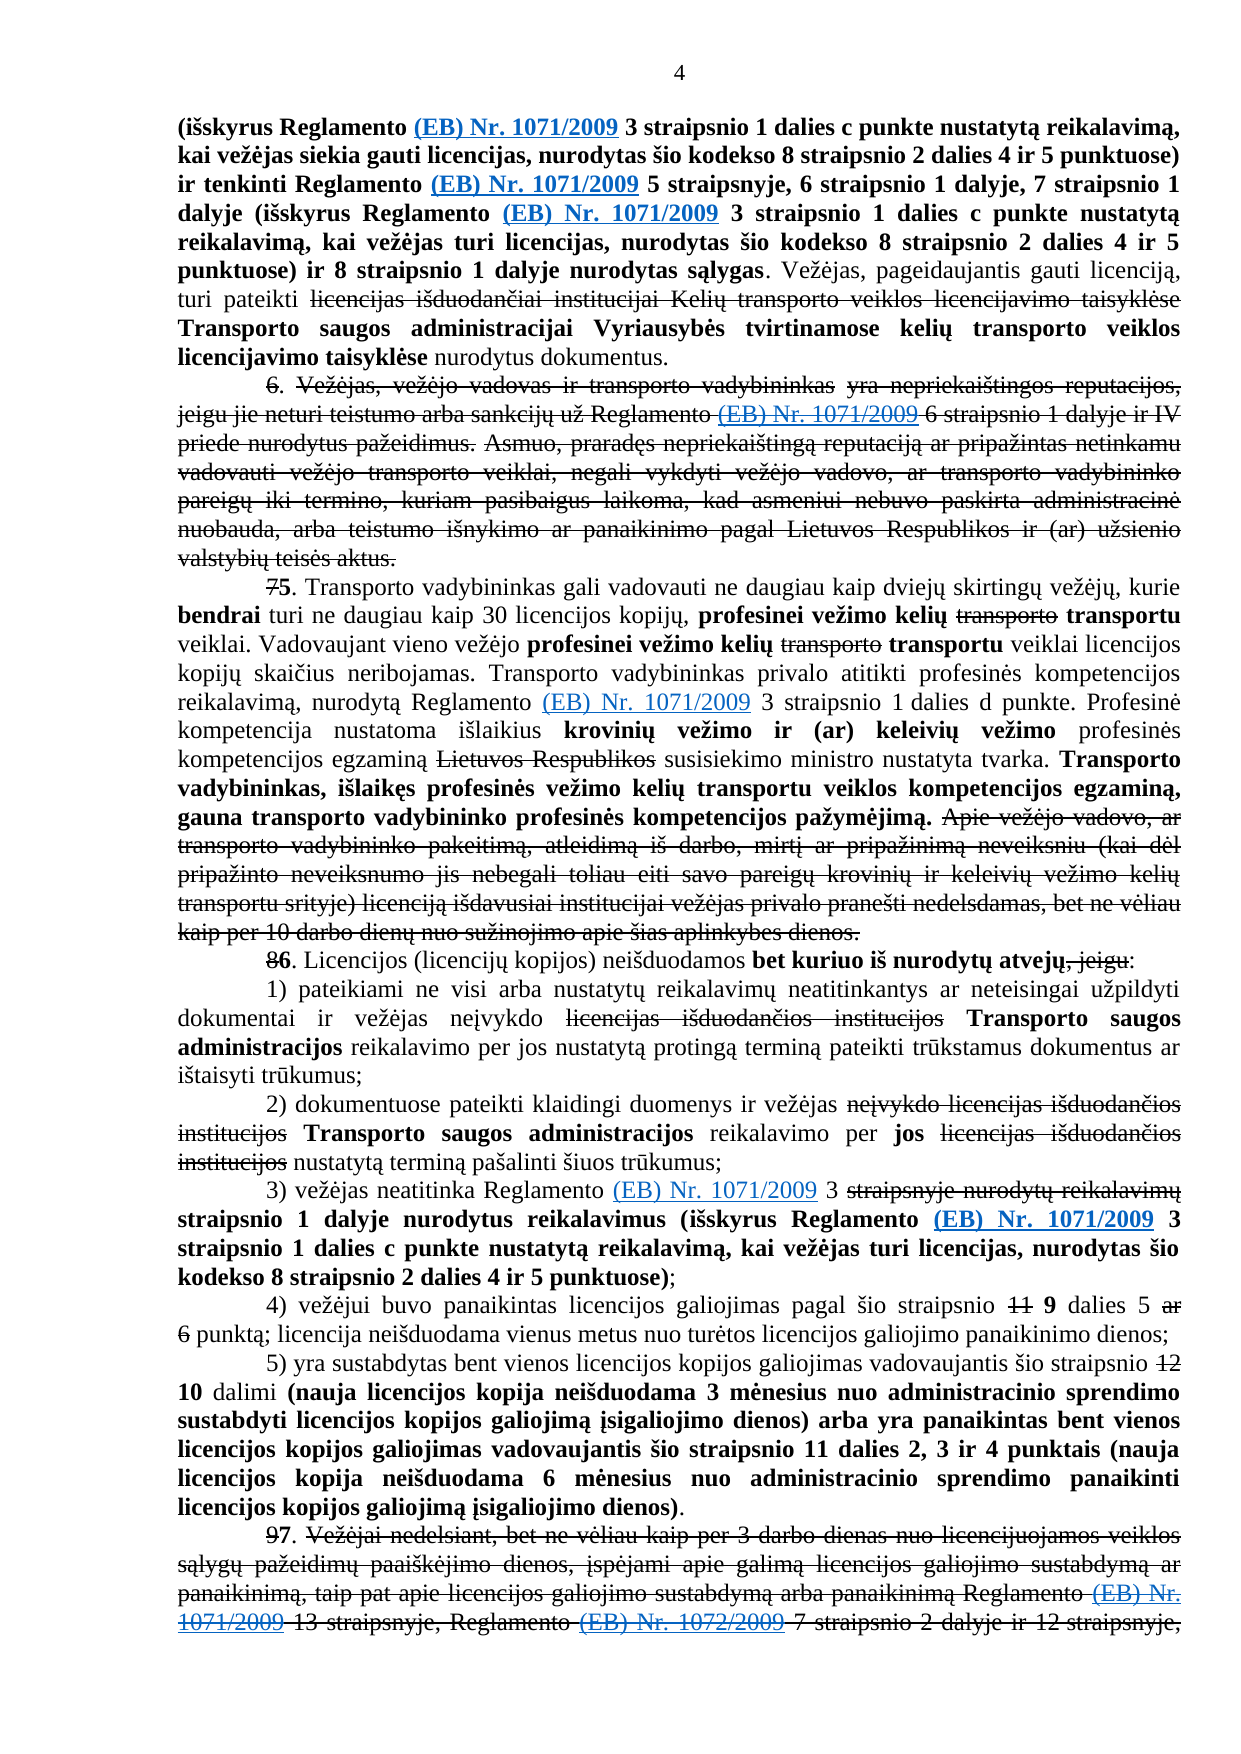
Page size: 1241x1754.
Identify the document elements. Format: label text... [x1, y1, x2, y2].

text 6. Vežėjas, vežėjo vadovas ir transporto vadybininkas yra nepriekaištingos reputacijos, jeigu jie neturi teistumo arba sankcijų už Reglamento (EB) Nr. 1071/2009 6 straipsnio 1 dalyje ir IV priede nurodytus pažeidimus. Asmuo, praradęs nepriekaištingą reputaciją ar pripažintas netinkamu vadovauti vežėjo transporto veiklai, negali vykdyti vežėjo vadovo, ar transporto vadybininko pareigų iki termino, kuriam pasibaigus laikoma, kad asmeniui nebuvo paskirta administracinė nuobauda, arba teistumo išnykimo ar panaikinimo pagal Lietuvos Respublikos ir (ar) užsienio valstybių teisės aktus. [177, 473, 1181, 501]
text 6. Vežėjas, vežėjo vadovas ir transporto vadybininkas yra nepriekaištingos reputacijos, jeigu jie neturi teistumo arba sankcijų už Reglamento (EB) Nr. 1071/2009 6 straipsnio 1 dalyje ir IV priede nurodytus pažeidimus. Asmuo, praradęs nepriekaištingą reputaciją ar pripažintas netinkamu vadovauti vežėjo transporto veiklai, negali vykdyti vežėjo vadovo, ar transporto vadybininko pareigų iki termino, kuriam pasibaigus laikoma, kad asmeniui nebuvo paskirta administracinė nuobauda, arba teistumo išnykimo ar panaikinimo pagal Lietuvos Respublikos ir (ar) užsienio valstybių teisės aktus. [177, 416, 1181, 472]
text 2) dokumentuose pateikti klaidingi duomenys ir vežėjas neįvykdo licencijas išduodančios institucijos Transporto saugos administracijos reikalavimo per jos licencijas išduodančios institucijos nustatytą terminą pašalinti šiuos trūkumus; [177, 1089, 1181, 1176]
text 75. Transporto vadybininkas gali vadovauti ne daugiau kaip dviejų skirtingų vežėjų, kurie bendrai turi ne daugiau kaip 30 licencijos kopijų, profesinei vežimo kelių transporto transportu veiklai. Vadovaujant vieno vežėjo profesinei vežimo kelių transporto transportu veiklai licencijos kopijų skaičius neribojamas. Transporto vadybininkas privalo atitikti profesinės kompetencijos reikalavimą, nurodytą Reglamento (EB) Nr. 1071/2009 3 straipsnio 1 dalies d punkte. Profesinė kompetencija nustatoma išlaikius krovinių vežimo ir (ar) keleivių vežimo profesinės kompetencijos egzaminą Lietuvos Respublikos susisiekimo ministro nustatyta tvarka. Transporto vadybininkas, išlaikęs profesinės vežimo kelių transportu veiklos kompetencijos egzaminą, gauna transporto vadybininko profesinės kompetencijos pažymėjimą. Apie vežėjo vadovo, ar transporto vadybininko pakeitimą, atleidimą iš darbo, mirtį ar pripažinimą neveiksniu (kai dėl pripažinto neveiksnumo jis nebegali toliau eiti savo pareigų krovinių ir keleivių vežimo kelių transportu srityje) licenciją išdavusiai institucijai vežėjas privalo pranešti nedelsdamas, bet ne vėliau kaip per 10 darbo dienų nuo sužinojimo apie šias aplinkybes dienos. [177, 572, 1181, 846]
text 3) vežėjas neatitinka Reglamento (EB) Nr. 1071/2009 3 straipsnyje nurodytų reikalavimų straipsnio 1 dalyje nurodytus reikalavimus (išskyrus Reglamento (EB) Nr. 1071/2009 3 straipsnio 1 dalies c punkte nustatytą reikalavimą, kai vežėjas turi licencijas, nurodytas šio kodekso 8 straipsnio 2 dalies 4 ir 5 punktuose); [177, 1176, 1181, 1291]
text 1) pateikiami ne visi arba nustatytų reikalavimų neatitinkantys ar neteisingai užpildyti dokumentai ir vežėjas neįvykdo licencijas išduodančios institucijos Transporto saugos administracijos reikalavimo per jos nustatytą protingą terminą pateikti trūkstamus dokumentus ar ištaisyti trūkumus; [177, 974, 1181, 1089]
text 75. Transporto vadybininkas gali vadovauti ne daugiau kaip dviejų skirtingų vežėjų, kurie bendrai turi ne daugiau kaip 30 licencijos kopijų, profesinei vežimo kelių transporto transportu veiklai. Vadovaujant vieno vežėjo profesinei vežimo kelių transporto transportu veiklai licencijos kopijų skaičius neribojamas. Transporto vadybininkas privalo atitikti profesinės kompetencijos reikalavimą, nurodytą Reglamento (EB) Nr. 1071/2009 3 straipsnio 1 dalies d punkte. Profesinė kompetencija nustatoma išlaikius krovinių vežimo ir (ar) keleivių vežimo profesinės kompetencijos egzaminą Lietuvos Respublikos susisiekimo ministro nustatyta tvarka. Transporto vadybininkas, išlaikęs profesinės vežimo kelių transportu veiklos kompetencijos egzaminą, gauna transporto vadybininko profesinės kompetencijos pažymėjimą. Apie vežėjo vadovo, ar transporto vadybininko pakeitimą, atleidimą iš darbo, mirtį ar pripažinimą neveiksniu (kai dėl pripažinto neveiksnumo jis nebegali toliau eiti savo pareigų krovinių ir keleivių vežimo kelių transportu srityje) licenciją išdavusiai institucijai vežėjas privalo pranešti nedelsdamas, bet ne vėliau kaip per 10 darbo dienų nuo sužinojimo apie šias aplinkybes dienos. [177, 905, 1181, 946]
text 6. Vežėjas, vežėjo vadovas ir transporto vadybininkas yra nepriekaištingos reputacijos, jeigu jie neturi teistumo arba sankcijų už Reglamento (EB) Nr. 1071/2009 6 straipsnio 1 dalyje ir IV priede nurodytus pažeidimus. Asmuo, praradęs nepriekaištingą reputaciją ar pripažintas netinkamu vadovauti vežėjo transporto veiklai, negali vykdyti vežėjo vadovo, ar transporto vadybininko pareigų iki termino, kuriam pasibaigus laikoma, kad asmeniui nebuvo paskirta administracinė nuobauda, arba teistumo išnykimo ar panaikinimo pagal Lietuvos Respublikos ir (ar) užsienio valstybių teisės aktus. [177, 502, 1181, 530]
text 75. Transporto vadybininkas gali vadovauti ne daugiau kaip dviejų skirtingų vežėjų, kurie bendrai turi ne daugiau kaip 30 licencijos kopijų, profesinei vežimo kelių transporto transportu veiklai. Vadovaujant vieno vežėjo profesinei vežimo kelių transporto transportu veiklai licencijos kopijų skaičius neribojamas. Transporto vadybininkas privalo atitikti profesinės kompetencijos reikalavimą, nurodytą Reglamento (EB) Nr. 1071/2009 3 straipsnio 1 dalies d punkte. Profesinė kompetencija nustatoma išlaikius krovinių vežimo ir (ar) keleivių vežimo profesinės kompetencijos egzaminą Lietuvos Respublikos susisiekimo ministro nustatyta tvarka. Transporto vadybininkas, išlaikęs profesinės vežimo kelių transportu veiklos kompetencijos egzaminą, gauna transporto vadybininko profesinės kompetencijos pažymėjimą. Apie vežėjo vadovo, ar transporto vadybininko pakeitimą, atleidimą iš darbo, mirtį ar pripažinimą neveiksniu (kai dėl pripažinto neveiksnumo jis nebegali toliau eiti savo pareigų krovinių ir keleivių vežimo kelių transportu srityje) licenciją išdavusiai institucijai vežėjas privalo pranešti nedelsdamas, bet ne vėliau kaip per 10 darbo dienų nuo sužinojimo apie šias aplinkybes dienos. [177, 847, 1181, 904]
text 6. Vežėjas, vežėjo vadovas ir transporto vadybininkas yra nepriekaištingos reputacijos, jeigu jie neturi teistumo arba sankcijų už Reglamento (EB) Nr. 1071/2009 6 straipsnio 1 dalyje ir IV priede nurodytus pažeidimus. Asmuo, praradęs nepriekaištingą reputaciją ar pripažintas netinkamu vadovauti vežėjo transporto veiklai, negali vykdyti vežėjo vadovo, ar transporto vadybininko pareigų iki termino, kuriam pasibaigus laikoma, kad asmeniui nebuvo paskirta administracinė nuobauda, arba teistumo išnykimo ar panaikinimo pagal Lietuvos Respublikos ir (ar) užsienio valstybių teisės aktus. [177, 371, 1181, 415]
text 5) yra sustabdytas bent vienos licencijos kopijos galiojimas vadovaujantis šio straipsnio 12 10 dalimi (nauja licencijos kopija neišduodama 3 mėnesius nuo administracinio sprendimo sustabdyti licencijos kopijos galiojimą įsigaliojimo dienos) arba yra panaikintas bent vienos licencijos kopijos galiojimas vadovaujantis šio straipsnio 11 dalies 2, 3 ir 4 punktais (nauja licencijos kopija neišduodama 6 mėnesius nuo administracinio sprendimo panaikinti licencijos kopijos galiojimą įsigaliojimo dienos). [177, 1348, 1181, 1521]
text 97. Vežėjai nedelsiant, bet ne vėliau kaip per 3 darbo dienas nuo licencijuojamos veiklos sąlygų pažeidimų paaiškėjimo dienos, įspėjami apie galimą licencijos galiojimo sustabdymą ar panaikinimą, taip pat apie licencijos galiojimo sustabdymą arba panaikinimą Reglamento (EB) Nr. 1071/2009 13 straipsnyje, Reglamento (EB) Nr. 1072/2009 7 straipsnio 2 dalyje ir 12 straipsnyje, Reglamento (EB) Nr. 1073/2009 21 ir 22 straipsniuose nurodytais atvejais Kelių transporto veiklos licencijavimo taisyklėse nustatyta tvarka Paaiškėjus, kad vežėjas nebeatitinka bent vieno iš Reglamento (EB) Nr. 1071/2009 3 straipsnyje nustatytų reikalavimų (išskyrus Reglamento (EB) Nr. 1071/2009 3 straipsnio 1 dalies c punkte nustatytą reikalavimą, kai vežėjas turi licencijas, nurodytas šio kodekso 8 straipsnio 2 dalies 4 ir 5 punktuose) ar netenkina bent vienos iš Reglamento (EB) Nr. 1071/2009 5 straipsnyje, 6 straipsnio 1 dalyje, 7 straipsnio 1 dalyje (išskyrus Reglamento (EB) Nr. 1071/2009 3 straipsnio 1 dalies c punkte nustatytą reikalavimą, kai vežėjas turi licencijas, nurodytas šio kodekso 8 straipsnio 2 dalies 4 ir 5 punktuose) ir 8 straipsnio 1 dalyje nurodytų sąlygų ar šio kodekso 8 straipsnio 6 dalyje nurodytos sąlygos, vežėjas ne vėliau kaip per 3 darbo dienas įspėjamas apie galimą licencijos galiojimo sustabdymą ir suteikiamas Vyriausybės tvirtinamose kelių transporto veiklos licencijavimo taisyklėse nustatytas terminas trūkumams pašalinti. Paaiškėjus, kad vežėjas tik iš dalies netenkina Reglamento (EB) Nr. 1071/2009 7 straipsnio 1 dalyje nurodytų sąlygų (išskyrus Reglamento (EB) Nr. 1071/2009 3 straipsnio 1 dalies c punkte nustatytą reikalavimą, kai vežėjas turi licencijas, nurodytas šio kodekso 8 straipsnio 2 dalies 4 ir 5 punktuose), jis ne vėliau kaip per 3 darbo dienas įspėjamas apie galimą dalies licencijos kopijų, kurių skaičius priklauso nuo to, kiek vežėjas neatitinka nurodytos sąlygos, galiojimo sustabdymą ir suteikiamas Vyriausybės tvirtinamose kelių transporto veiklos licencijavimo taisyklėse nustatytas terminas trūkumams pašalinti. [177, 1521, 1181, 1565]
text 86. Licencijos (licencijų kopijos) neišduodamos bet kuriuo iš nurodytų atvejų, jeigu: [177, 946, 1181, 974]
text 4) vežėjui buvo panaikintas licencijos galiojimas pagal šio straipsnio 11 9 dalies 5 ar 6 punktą; licencija neišduodama vienus metus nuo turėtos licencijos galiojimo panaikinimo dienos; [177, 1291, 1181, 1348]
text 6. Vežėjas, vežėjo vadovas ir transporto vadybininkas yra nepriekaištingos reputacijos, jeigu jie neturi teistumo arba sankcijų už Reglamento (EB) Nr. 1071/2009 6 straipsnio 1 dalyje ir IV priede nurodytus pažeidimus. Asmuo, praradęs nepriekaištingą reputaciją ar pripažintas netinkamu vadovauti vežėjo transporto veiklai, negali vykdyti vežėjo vadovo, ar transporto vadybininko pareigų iki termino, kuriam pasibaigus laikoma, kad asmeniui nebuvo paskirta administracinė nuobauda, arba teistumo išnykimo ar panaikinimo pagal Lietuvos Respublikos ir (ar) užsienio valstybių teisės aktus. [177, 531, 1181, 572]
text (išskyrus Reglamento (EB) Nr. 1071/2009 3 straipsnio 1 dalies c punkte nustatytą reikalavimą, kai vežėjas siekia gauti licencijas, nurodytas šio kodekso 8 straipsnio 2 dalies 4 ir 5 punktuose) ir tenkinti Reglamento (EB) Nr. 1071/2009 5 straipsnyje, 6 straipsnio 1 dalyje, 7 straipsnio 1 dalyje (išskyrus Reglamento (EB) Nr. 1071/2009 3 straipsnio 1 dalies c punkte nustatytą reikalavimą, kai vežėjas turi licencijas, nurodytas šio kodekso 8 straipsnio 2 dalies 4 ir 5 punktuose) ir 8 straipsnio 1 dalyje nurodytas sąlygas. Vežėjas, pageidaujantis gauti licenciją, turi pateikti licencijas išduodančiai institucijai Kelių transporto veiklos licencijavimo taisyklėse Transporto saugos administracijai Vyriausybės tvirtinamose kelių transporto veiklos licencijavimo taisyklėse nurodytus dokumentus. [177, 112, 1181, 371]
